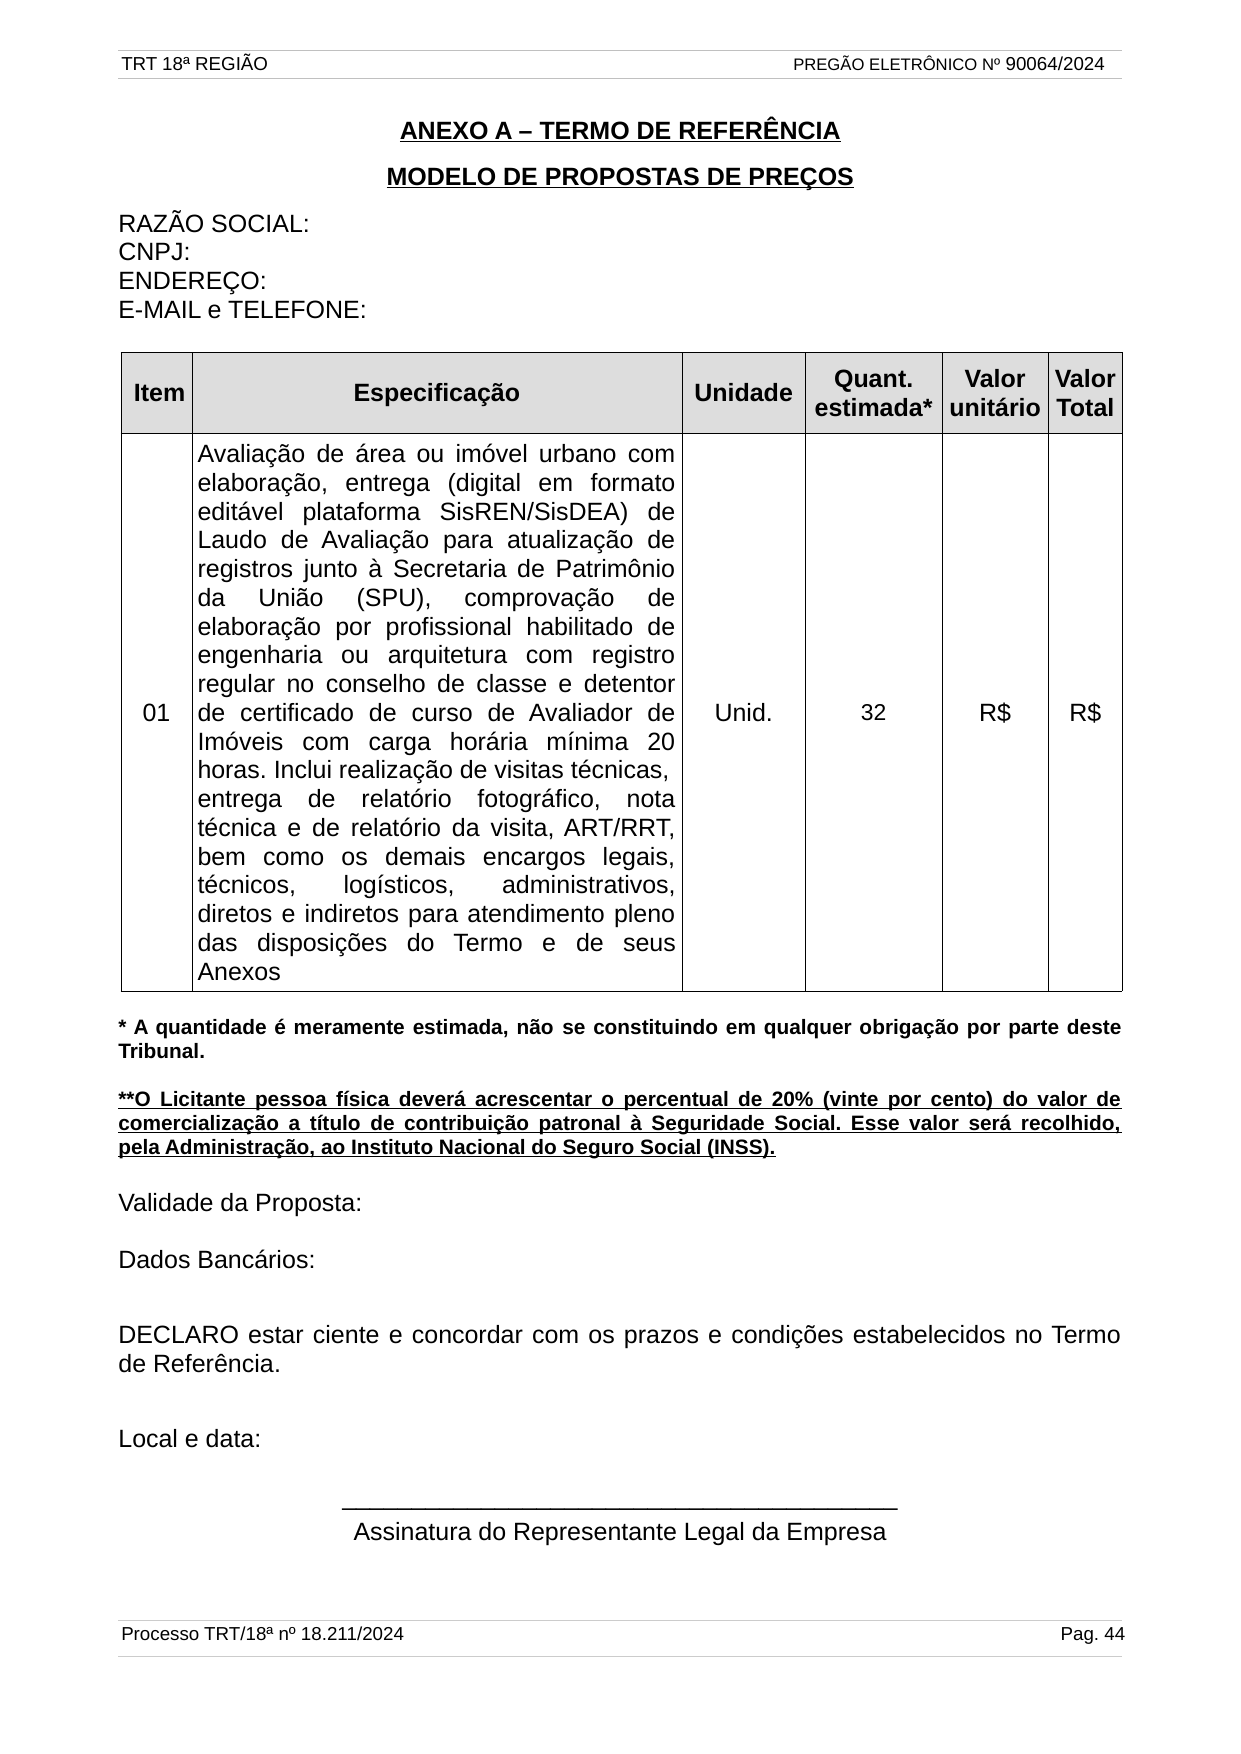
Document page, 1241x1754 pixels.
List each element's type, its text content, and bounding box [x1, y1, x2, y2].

table_header Item [122, 353, 192, 433]
text comercialização a título de contribuição patronal à Seguridade Social. Esse valor será recolhido, [118, 1109, 1122, 1132]
table_cell R$ [943, 434, 1048, 991]
text ________________________________________ [118, 1482, 1122, 1511]
text ANEXO A – TERMO DE REFERÊNCIA [118, 116, 1122, 144]
table_header Valor Total [1049, 353, 1122, 433]
table_header Unidade [683, 353, 805, 433]
text RAZÃO SOCIAL: [118, 208, 1122, 237]
text ENDEREÇO: [118, 266, 1122, 295]
text Validade da Proposta: [118, 1188, 1122, 1216]
table_header Valor unitário [943, 353, 1048, 433]
table_cell R$ [1049, 434, 1122, 991]
text DECLARO estar ciente e concordar com os prazos e condições estabelecidos no Termo de Referência. [118, 1320, 1122, 1378]
text CNPJ: [118, 237, 1122, 266]
table_cell 01 [122, 434, 192, 991]
table_cell 32 [806, 434, 942, 991]
text **O Licitante pessoa física deverá acrescentar o percentual de 20% (vinte por cento) do valor de [118, 1087, 1122, 1108]
table_header Especificação [193, 353, 682, 433]
text pela Administração, ao Instituto Nacional do Seguro Social (INSS). [118, 1133, 1122, 1159]
text * A quantidade é meramente estimada, não se constituindo em qualquer obrigação por parte deste Tribunal. [118, 1015, 1122, 1063]
text MODELO DE PROPOSTAS DE PREÇOS [118, 162, 1122, 191]
text Dados Bancários: [118, 1245, 1122, 1274]
text E-MAIL e TELEFONE: [118, 295, 1122, 323]
table_cell Avaliação de área ou imóvel urbano com elaboração, entrega (digital em formato editável plataforma SisREN/SisDEA) de Laudo de Avaliação para atualização de registros junto à Secretaria de Patrimônio da União (SPU), comprovação de elaboração por profissional habilitado de engenharia ou arquitetura com registro regular no conselho de classe e detentor de certificado de curso de Avaliador de Imóveis com carga horária mínima 20 horas. Inclui realização de visitas técnicas, entrega de relatório fotográfico, nota técnica e de relatório da visita, ART/RRT, bem como os demais encargos legais, técnicos, logísticos, administrativos, diretos e indiretos para atendimento pleno das disposições do Termo e de seus Anexos [193, 434, 682, 991]
table_header Quant. estimada* [806, 353, 942, 433]
text Assinatura do Representante Legal da Empresa [118, 1516, 1122, 1545]
text Local e data: [118, 1424, 1122, 1453]
table_cell Unid. [683, 434, 805, 991]
